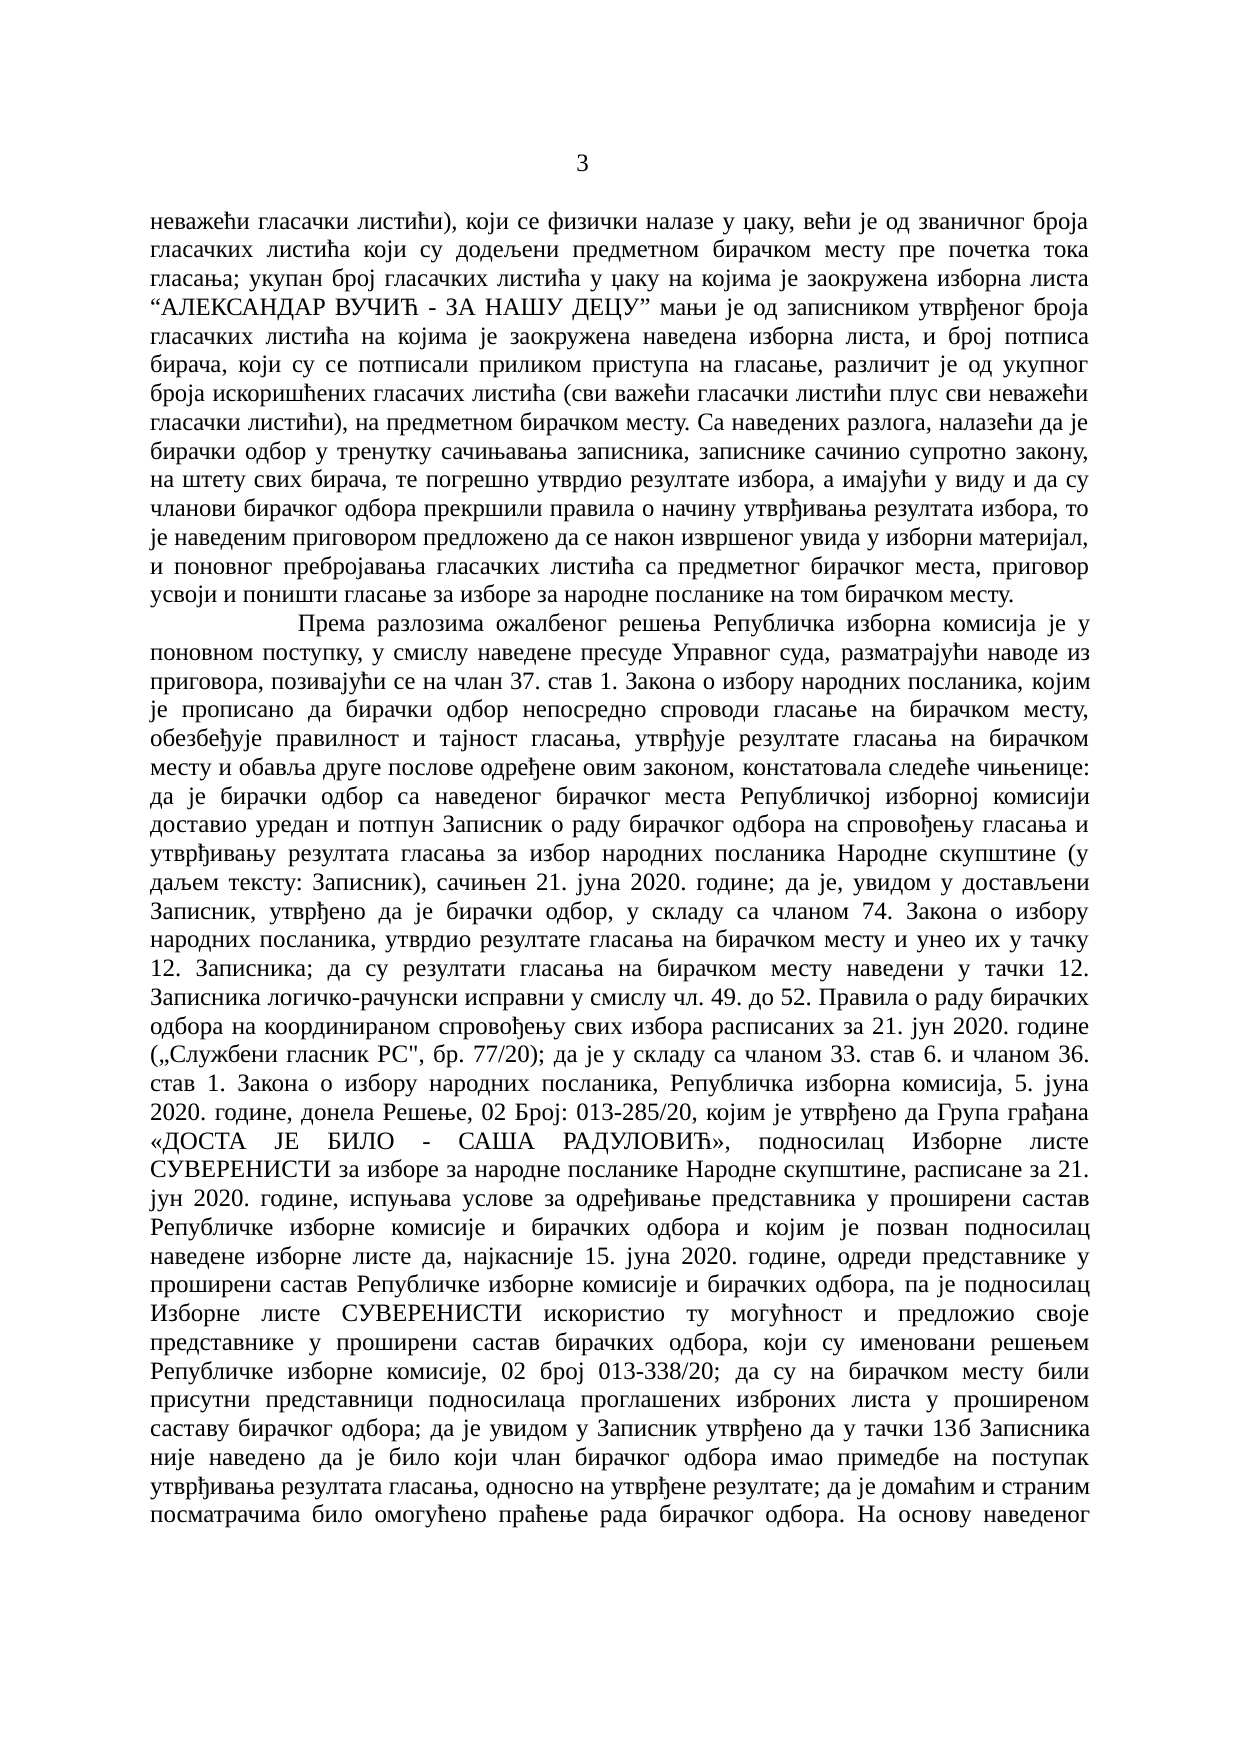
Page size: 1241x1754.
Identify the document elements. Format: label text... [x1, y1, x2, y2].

text неважећи гласачки листићи), који се физички налазе у џаку, већи је од званичног броја гласачких листића који су додељени предметном бирачком месту пре почетка тока гласања; укупан број гласачких листића у џаку на којима је заокружена изборна листа “АЛЕКСАНДАР ВУЧИЋ - ЗА НАШУ ДЕЦУ” мањи је од записником утврђеног броја гласачких листића на којима је заокружена наведена изборна листа, и број потписа бирача, који су се потписали приликом приступа на гласање, различит је од укупног броја искоришћених гласачих листића (сви важећи гласачки листићи плус сви неважећи гласачки листићи), на предметном бирачком месту. Са наведених разлога, налазећи да је бирачки одбор у тренутку сачињавања записника, записнике сачинио супротно закону, на штету свих бирача, те погрешно утврдио резултате избора, а имајући у виду и да су чланови бирачког одбора прекршили правила о начину утврђивања резултата избора, то је наведеним приговором предложено да се након извршеног увида у изборни материјал, и поновног пребројавања гласачких листића са предметног бирачког места, приговор усвоји и поништи гласање за изборе за народне посланике на том бирачком месту. [150, 206, 1090, 608]
text Према разлозима ожалбеног решења Републичка изборна комисија је у поновном поступку, у смислу наведене пресуде Управног суда, разматрајући наводе из приговора, позивајући се на члан 37. став 1. Закона о избору народних посланика, којим је прописано да бирачки одбор непосредно спроводи гласање на бирачком месту, обезбеђује правилност и тајност гласања, утврђује резултате гласања на бирачком месту и обавља друге послове одређене овим законом, констатовала следеће чињенице: да је бирачки одбор са наведеног бирачког места Републичкој изборној комисији доставио уредан и потпун Записник о раду бирачког одбора на спровођењу гласања и утврђивању резултата гласања за избор народних посланика Народне скупштине (у даљем тексту: Записник), сачињен 21. јуна 2020. године; да је, увидом у достављени Записник, утврђено да је бирачки одбор, у складу са чланом 74. Закона о избору народних посланика, утврдио резултате гласања на бирачком месту и унео их у тачку 12. Записника; да су резултати гласања на бирачком месту наведени у тачки 12. Записника логичко-рачунски исправни у смислу чл. 49. до 52. Правила о раду бирачких одбора на координираном спровођењу свих избора расписаних за 21. јун 2020. године („Службени гласник РС", бр. 77/20); да је у складу са чланом 33. став 6. и чланом 36. став 1. Закона о избору народних посланика, Републичка изборна комисија, 5. јуна 2020. године, донела Решење, 02 Број: 013-285/20, којим је утврђено да Група грађана «ДОСТА ЈЕ БИЛО - САША РАДУЛОВИЋ», подносилац Изборне листе СУВЕРЕНИСТИ за изборе за народне посланике Народне скупштине, расписане за 21. јун 2020. године, испуњава услове за одређивање представника у проширени састав Републичке изборне комисије и бирачких одбора и којим је позван подносилац наведене изборне листе да, најкасније 15. јуна 2020. године, одреди представнике у проширени састав Републичке изборне комисије и бирачких одбора, па је подносилац Изборне листе СУВЕРЕНИСТИ искористио ту могућност и предложио своје представнике у проширени састав бирачких одбора, који су именовани решењем Републичке изборне комисије, 02 број 013-338/20; да су на бирачком месту били присутни представници подносилаца проглашених изброних листа у проширеном саставу бирачког одбора; да је увидом у Записник утврђено да у тачки 13б Записника није наведено да је било који члан бирачког одбора имао примедбе на поступак утврђивања резултата гласања, односно на утврђене резултате; да је домаћим и страним посматрачима било омогућено праћење рада бирачког одбора. На основу наведеног [150, 608, 1090, 1528]
